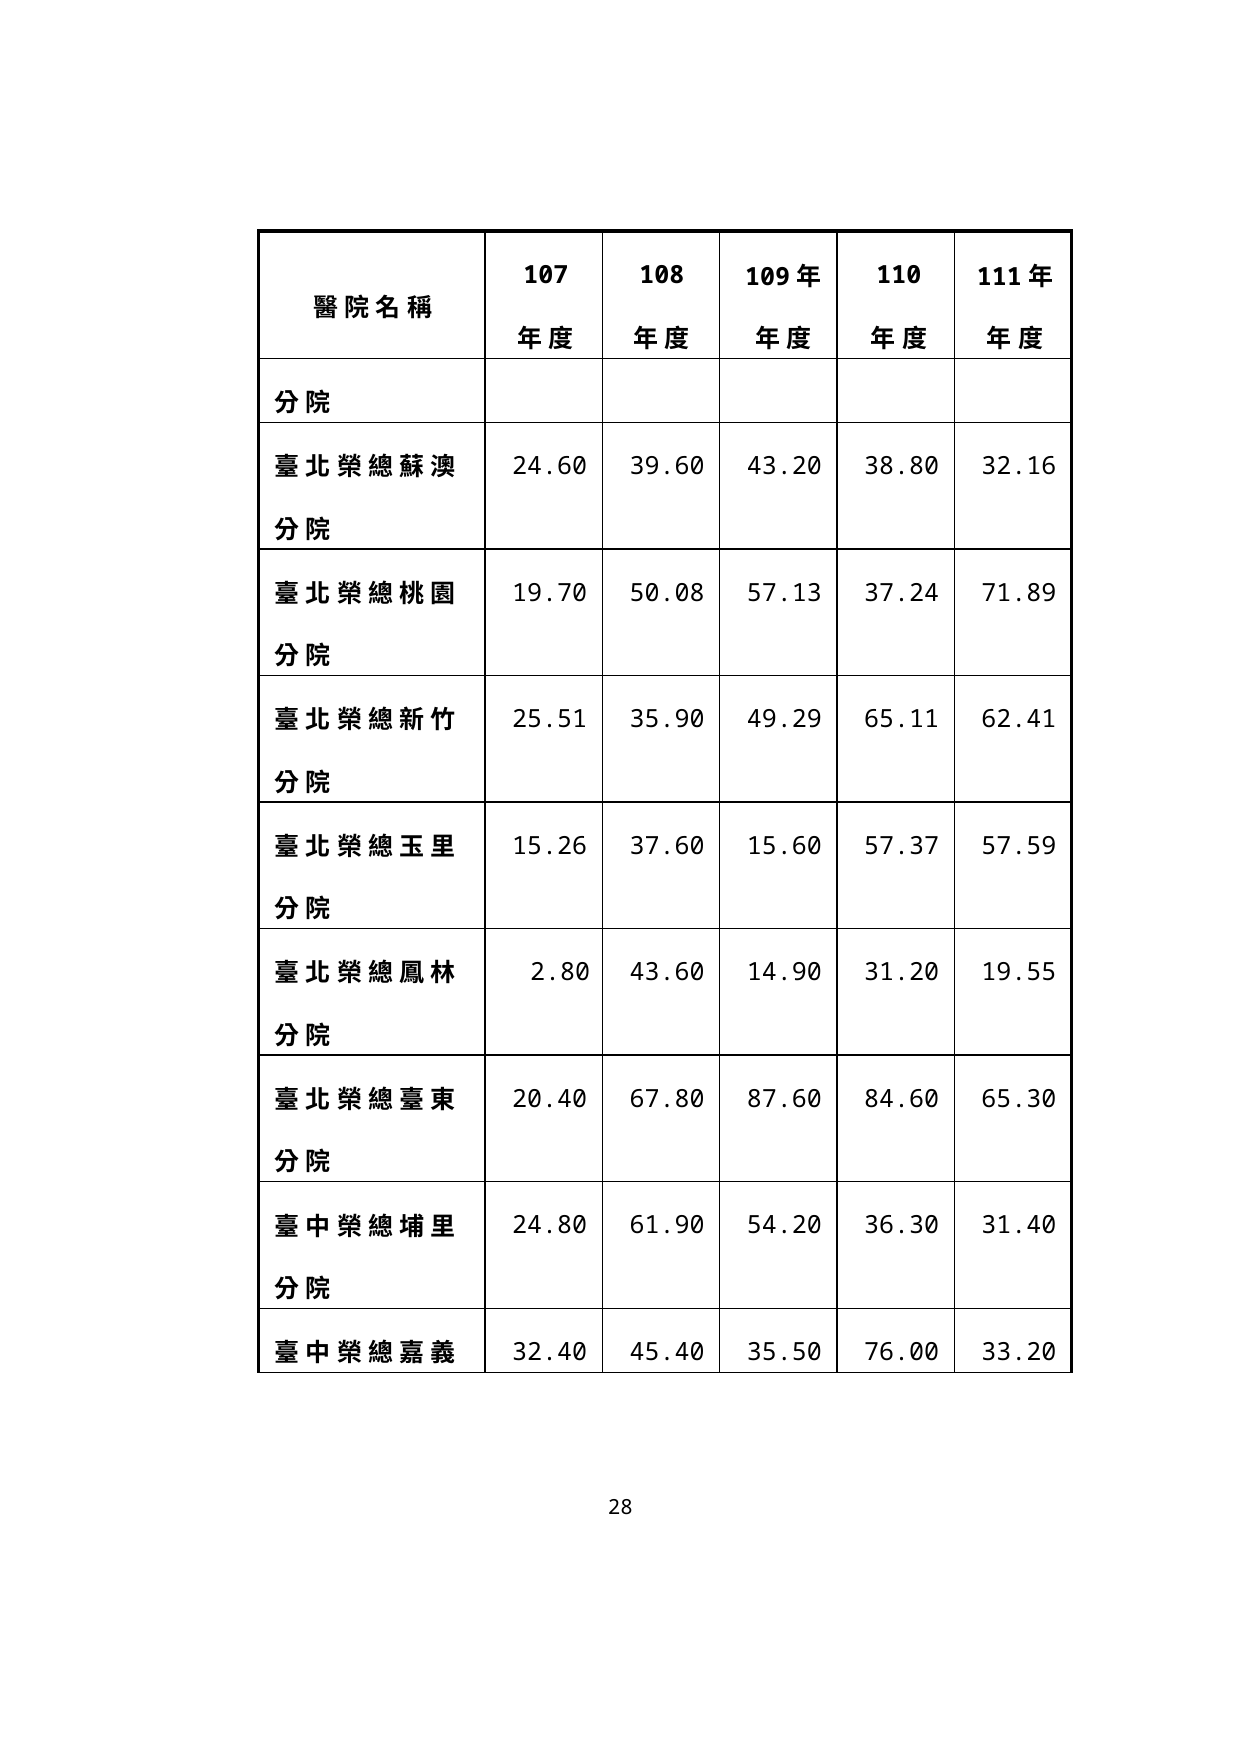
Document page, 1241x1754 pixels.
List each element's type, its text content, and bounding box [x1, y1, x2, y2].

table_cell 臺中榮總埔里分院 [260, 1182, 484, 1307]
table_cell 24.60 [486, 423, 602, 548]
table_cell 37.60 [603, 803, 719, 928]
table_cell [720, 359, 836, 421]
table_cell 臺北榮總臺東分院 [260, 1056, 484, 1181]
table_cell 臺北榮總鳳林分院 [260, 929, 484, 1054]
table_cell 67.80 [603, 1056, 719, 1181]
table_cell 49.29 [720, 676, 836, 801]
table_cell 分院 [260, 359, 484, 421]
table_cell 37.24 [838, 550, 954, 674]
table_cell 32.16 [955, 423, 1070, 548]
table_cell 43.20 [720, 423, 836, 548]
table_header 111年 年度 [955, 233, 1070, 357]
table_cell 31.20 [838, 929, 954, 1054]
table_cell 31.40 [955, 1182, 1070, 1307]
table_cell 臺北榮總桃園分院 [260, 550, 484, 674]
table_cell [838, 359, 954, 421]
table_cell 57.13 [720, 550, 836, 674]
table_header 108 年度 [603, 233, 719, 357]
table_cell 臺北榮總新竹分院 [260, 676, 484, 801]
table_header 醫院名稱 [260, 233, 484, 357]
table_header 110 年度 [838, 233, 954, 357]
table_cell 35.90 [603, 676, 719, 801]
table_cell 62.41 [955, 676, 1070, 801]
table_header 107 年度 [486, 233, 602, 357]
table_cell 54.20 [720, 1182, 836, 1307]
table_cell 20.40 [486, 1056, 602, 1181]
table_cell 76.00 [838, 1309, 954, 1371]
table_cell 33.20 [955, 1309, 1070, 1371]
table_cell 71.89 [955, 550, 1070, 674]
table_cell 43.60 [603, 929, 719, 1054]
table_cell 14.90 [720, 929, 836, 1054]
table_cell 臺北榮總玉里分院 [260, 803, 484, 928]
table_cell 35.50 [720, 1309, 836, 1371]
table_cell 19.55 [955, 929, 1070, 1054]
table_header 109年 年度 [720, 233, 836, 357]
table_cell 57.37 [838, 803, 954, 928]
table_cell 19.70 [486, 550, 602, 674]
table_cell 24.80 [486, 1182, 602, 1307]
table_cell 臺北榮總蘇澳分院 [260, 423, 484, 548]
table_cell 50.08 [603, 550, 719, 674]
table_cell 25.51 [486, 676, 602, 801]
table_cell 87.60 [720, 1056, 836, 1181]
table_cell 臺中榮總嘉義 [260, 1309, 484, 1371]
table_cell 61.90 [603, 1182, 719, 1307]
table_cell 36.30 [838, 1182, 954, 1307]
table_cell 65.30 [955, 1056, 1070, 1181]
table_cell [486, 359, 602, 421]
table_cell 57.59 [955, 803, 1070, 928]
table_cell 65.11 [838, 676, 954, 801]
table_cell 45.40 [603, 1309, 719, 1371]
table_cell [955, 359, 1070, 421]
table_cell 39.60 [603, 423, 719, 548]
table_cell 84.60 [838, 1056, 954, 1181]
table_cell 15.26 [486, 803, 602, 928]
table_cell [603, 359, 719, 421]
table_cell 32.40 [486, 1309, 602, 1371]
table_cell 15.60 [720, 803, 836, 928]
table_cell 2.80 [486, 929, 602, 1054]
table_cell 38.80 [838, 423, 954, 548]
